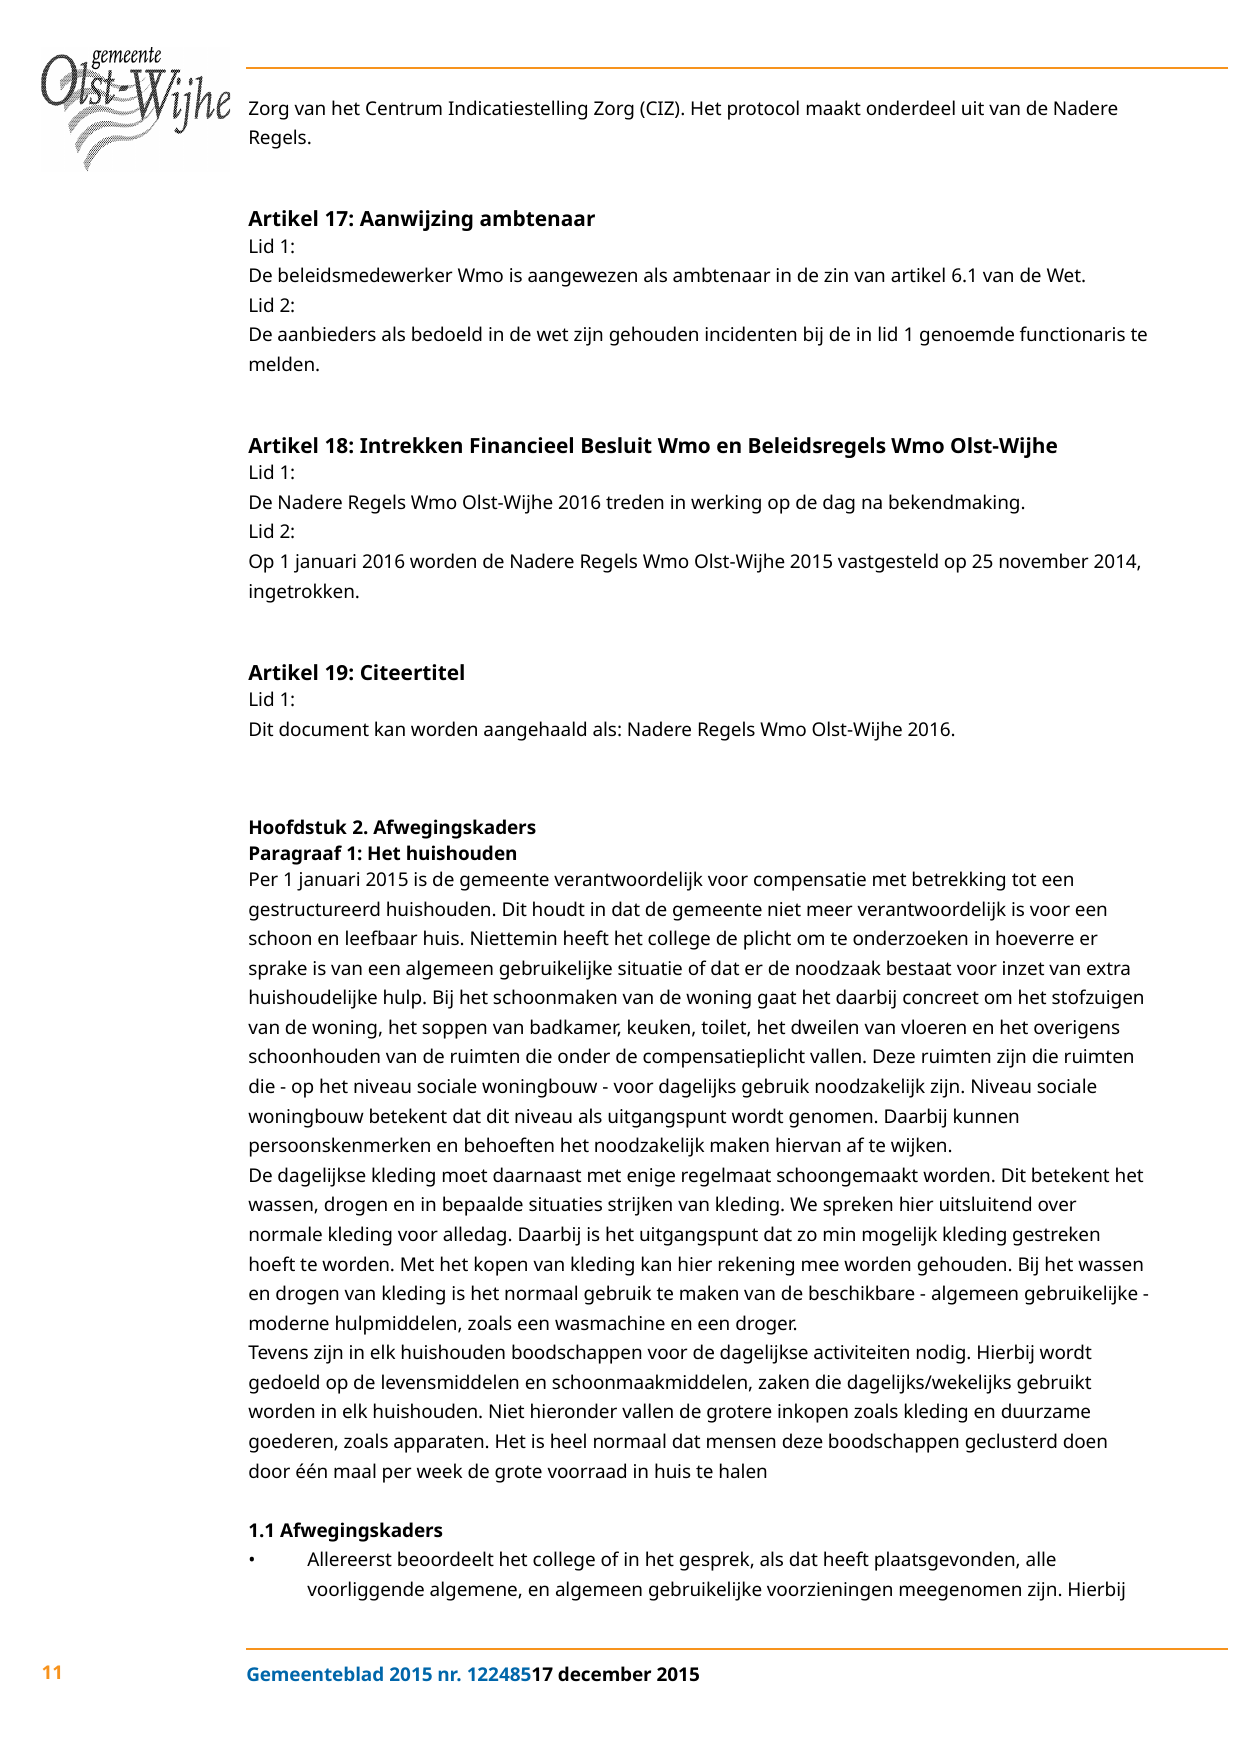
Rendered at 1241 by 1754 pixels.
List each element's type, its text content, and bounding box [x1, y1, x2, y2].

text Artikel 17: Aanwijzing ambtenaar [248, 204, 1152, 233]
text Zorg van het Centrum Indicatiestelling Zorg (CIZ). Het protocol maakt onderdeel uit van de Nadere Regels. [248, 95, 1152, 150]
picture [41, 47, 231, 172]
text Lid 1: [248, 459, 1152, 485]
text Tevens zijn in elk huishouden boodschappen voor de dagelijkse activiteiten nodig. Hierbij wordt gedoeld op de levensmiddelen en schoonmaakmiddelen, zaken die dagelijks/wekelijks gebruikt worden in elk huishouden. Niet hieronder vallen de grotere inkopen zoals kleding en duurzame goederen, zoals apparaten. Het is heel normaal dat mensen deze boodschappen geclusterd doen door één maal per week de grote voorraad in huis te halen [248, 1339, 1152, 1483]
text De Nadere Regels Wmo Olst-Wijhe 2016 treden in werking op de dag na bekendmaking. [248, 489, 1152, 515]
text Paragraaf 1: Het huishouden [248, 840, 1152, 866]
text Artikel 19: Citeertitel [248, 658, 1152, 686]
text Op 1 januari 2016 worden de Nadere Regels Wmo Olst-Wijhe 2015 vastgesteld op 25 november 2014, ingetrokken. [248, 548, 1152, 604]
text De beleidsmedewerker Wmo is aangewezen als ambtenaar in de zin van artikel 6.1 van de Wet. [248, 262, 1152, 288]
text Per 1 januari 2015 is de gemeente verantwoordelijk voor compensatie met betrekking tot een gestructureerd huishouden. Dit houdt in dat de gemeente niet meer verantwoordelijk is voor een schoon en leefbaar huis. Niettemin heeft het college de plicht om te onderzoeken in hoeverre er sprake is van een algemeen gebruikelijke situatie of dat er de noodzaak bestaat voor inzet van extra huishoudelijke hulp. Bij het schoonmaken van de woning gaat het daarbij concreet om het stofzuigen van de woning, het soppen van badkamer, keuken, toilet, het dweilen van vloeren en het overigens schoonhouden van de ruimten die onder de compensatieplicht vallen. Deze ruimten zijn die ruimten die - op het niveau sociale woningbouw - voor dagelijks gebruik noodzakelijk zijn. Niveau sociale woningbouw betekent dat dit niveau als uitgangspunt wordt genomen. Daarbij kunnen persoonskenmerken en behoeften het noodzakelijk maken hiervan af te wijken. [248, 866, 1152, 1158]
text De aanbieders als bedoeld in de wet zijn gehouden incidenten bij de in lid 1 genoemde functionaris te melden. [248, 322, 1152, 377]
text Artikel 18: Intrekken Financieel Besluit Wmo en Beleidsregels Wmo Olst-Wijhe [248, 431, 1152, 459]
text Lid 1: [248, 686, 1152, 712]
text Lid 2: [248, 292, 1152, 318]
text Lid 1: [248, 233, 1152, 258]
text Hoofdstuk 2. Afwegingskaders [248, 812, 1152, 840]
text De dagelijkse kleding moet daarnaast met enige regelmaat schoongemaakt worden. Dit betekent het wassen, drogen en in bepaalde situaties strijken van kleding. We spreken hier uitsluitend over normale kleding voor alledag. Daarbij is het uitgangspunt dat zo min mogelijk kleding gestreken hoeft te worden. Met het kopen van kleding kan hier rekening mee worden gehouden. Bij het wassen en drogen van kleding is het normaal gebruik te maken van de beschikbare - algemeen gebruikelijke - moderne hulpmiddelen, zoals een wasmachine en een droger. [248, 1162, 1152, 1336]
list Allereerst beoordeelt het college of in het gesprek, als dat heeft plaatsgevonden, alle voorliggende algemene, en algemeen gebruikelijke voorzieningen meegenomen zijn. Hierbij [248, 1547, 1152, 1602]
text 1.1 Afwegingskaders [248, 1517, 1152, 1543]
text Lid 2: [248, 519, 1152, 544]
text Dit document kan worden aangehaald als: Nadere Regels Wmo Olst-Wijhe 2016. [248, 716, 1152, 742]
